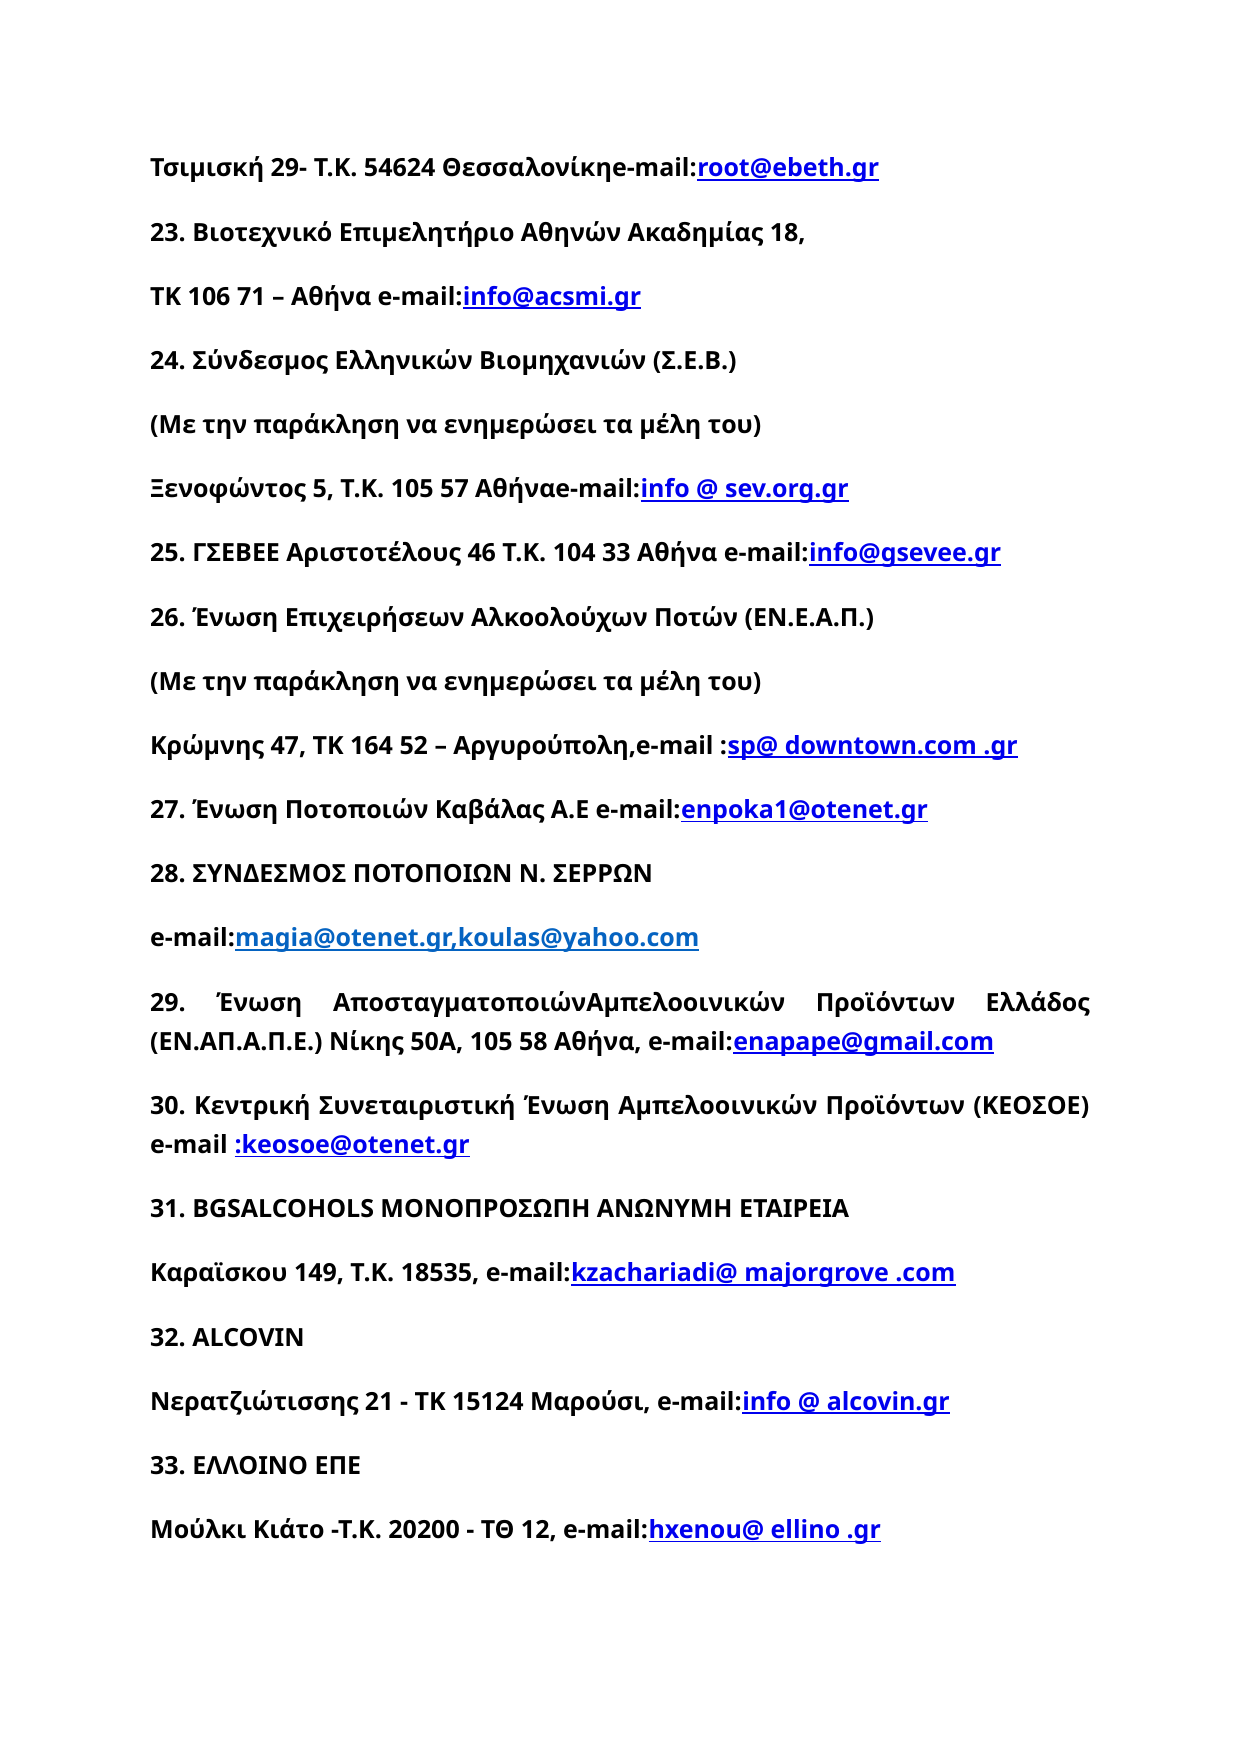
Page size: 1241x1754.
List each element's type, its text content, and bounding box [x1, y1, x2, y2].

text Μούλκι Κιάτο -Τ.Κ. 20200 - ΤΘ 12, e-mail:hxenou@ ellino .gr [150, 1512, 1090, 1546]
text 24. Σύνδεσμος Ελληνικών Βιομηχανιών (Σ.Ε.Β.) [150, 342, 1090, 377]
text ΤΚ 106 71 – Αθήνα e-mail:info@acsmi.gr [150, 278, 1090, 312]
text 25. ΓΣΕΒΕΕ Αριστοτέλους 46 Τ.Κ. 104 33 Αθήνα e-mail:info@gsevee.gr [150, 535, 1090, 569]
text 26. Ένωση Επιχειρήσεων Αλκοολούχων Ποτών (ΕΝ.Ε.Α.Π.) [150, 599, 1090, 633]
text 23. Βιοτεχνικό Επιμελητήριο Αθηνών Ακαδημίας 18, [150, 214, 1090, 248]
text (Με την παράκληση να ενημερώσει τα μέλη του) [150, 407, 1090, 441]
text Ξενοφώντος 5, Τ.Κ. 105 57 Αθήναe-mail:info @ sev.org.gr [150, 471, 1090, 505]
text Κρώμνης 47, ΤΚ 164 52 – Αργυρούπολη,e-mail :sp@ downtown.com .gr [150, 727, 1090, 762]
text Καραϊσκου 149, Τ.Κ. 18535, e-mail:kzachariadi@ majorgrove .com [150, 1255, 1090, 1289]
text 30. Κεντρική Συνεταιριστική Ένωση Αμπελοοινικών Προϊόντων (ΚΕΟΣΟΕ) e-mail :keosoe@otenet.gr [150, 1087, 1090, 1161]
text 27. Ένωση Ποτοποιών Καβάλας Α.Ε e-mail:enpoka1@otenet.gr [150, 792, 1090, 826]
text 28. ΣΥΝΔΕΣΜΟΣ ΠΟΤΟΠΟΙΩΝ Ν. ΣΕΡΡΩΝ [150, 856, 1090, 890]
text Νερατζιώτισσης 21 - ΤΚ 15124 Μαρούσι, e-mail:info @ alcovin.gr [150, 1383, 1090, 1417]
text (Με την παράκληση να ενημερώσει τα μέλη του) [150, 663, 1090, 697]
text 29. Ένωση ΑποσταγματοποιώνΑμπελοοινικών Προϊόντων Ελλάδος (ΕΝ.ΑΠ.Α.Π.Ε.) Νίκης 50Α, 105 58 Αθήνα, e-mail:enapape@gmail.com [150, 984, 1090, 1057]
text 32. ALCOVIN [150, 1319, 1090, 1353]
text Τσιμισκή 29- Τ.Κ. 54624 Θεσσαλονίκηe-mail:root@ebeth.gr [150, 150, 1090, 184]
text e-mail:magia@otenet.gr,koulas@yahoo.com [150, 920, 1090, 954]
text 33. ΕΛΛΟΙΝΟ ΕΠΕ [150, 1447, 1090, 1482]
text 31. BGSALCOHOLS ΜΟΝΟΠΡΟΣΩΠΗ ΑΝΩΝΥΜΗ ΕΤΑΙΡΕΙΑ [150, 1191, 1090, 1225]
